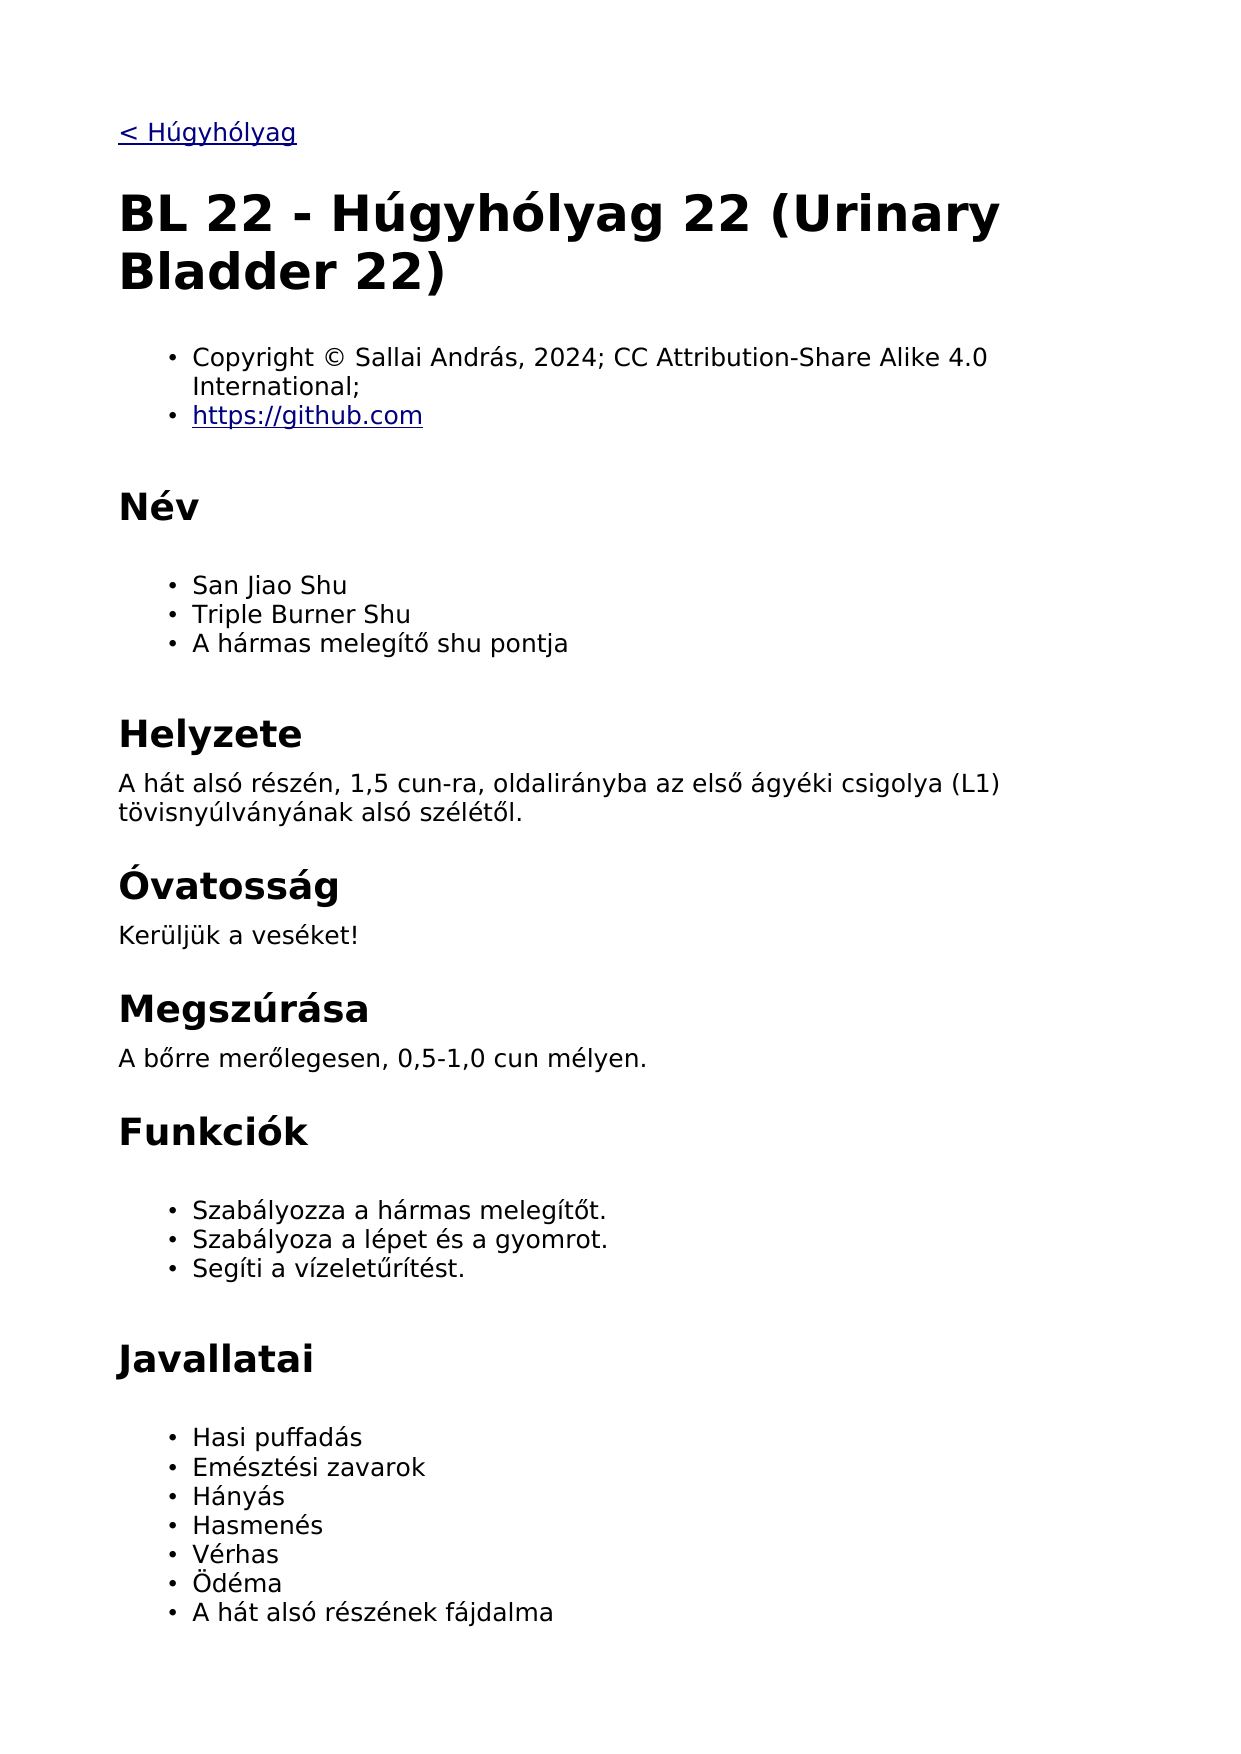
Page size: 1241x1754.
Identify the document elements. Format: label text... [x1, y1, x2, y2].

list Triple Burner Shu [177, 600, 1122, 629]
list Szabályoza a lépet és a gyomrot. [177, 1225, 1122, 1254]
list Vérhas [177, 1540, 1122, 1569]
text Kerüljük a veséket! [118, 921, 1122, 950]
list Segíti a vízeletűrítést. [177, 1254, 1122, 1283]
subtitle Helyzete [118, 713, 1122, 756]
subtitle Óvatosság [118, 865, 1122, 908]
list Copyright © Sallai András, 2024; CC Attribution-Share Alike 4.0 International; [177, 343, 1122, 402]
list A hármas melegítő shu pontja [177, 629, 1122, 658]
list Szabályozza a hármas melegítőt. [177, 1196, 1122, 1225]
list https://github.com [177, 402, 1122, 431]
list Hasi puffadás [177, 1424, 1122, 1453]
subtitle Javallatai [118, 1338, 1122, 1382]
list Hasmenés [177, 1511, 1122, 1540]
text A bőrre merőlegesen, 0,5-1,0 cun mélyen. [118, 1044, 1122, 1073]
list Hányás [177, 1482, 1122, 1511]
text A hát alsó részén, 1,5 cun-ra, oldalirányba az első ágyéki csigolya (L1) tövisnyúlványának alsó szélétől. [118, 769, 1122, 827]
subtitle Megszúrása [118, 988, 1122, 1031]
list San Jiao Shu [177, 571, 1122, 600]
subtitle BL 22 - Húgyhólyag 22 (Urinary Bladder 22) [118, 185, 1122, 301]
list A hát alsó részének fájdalma [177, 1599, 1122, 1628]
list Emésztési zavarok [177, 1453, 1122, 1482]
subtitle Funkciók [118, 1110, 1122, 1154]
list Ödéma [177, 1569, 1122, 1599]
subtitle Név [118, 485, 1122, 529]
text < Húgyhólyag [118, 118, 1122, 147]
